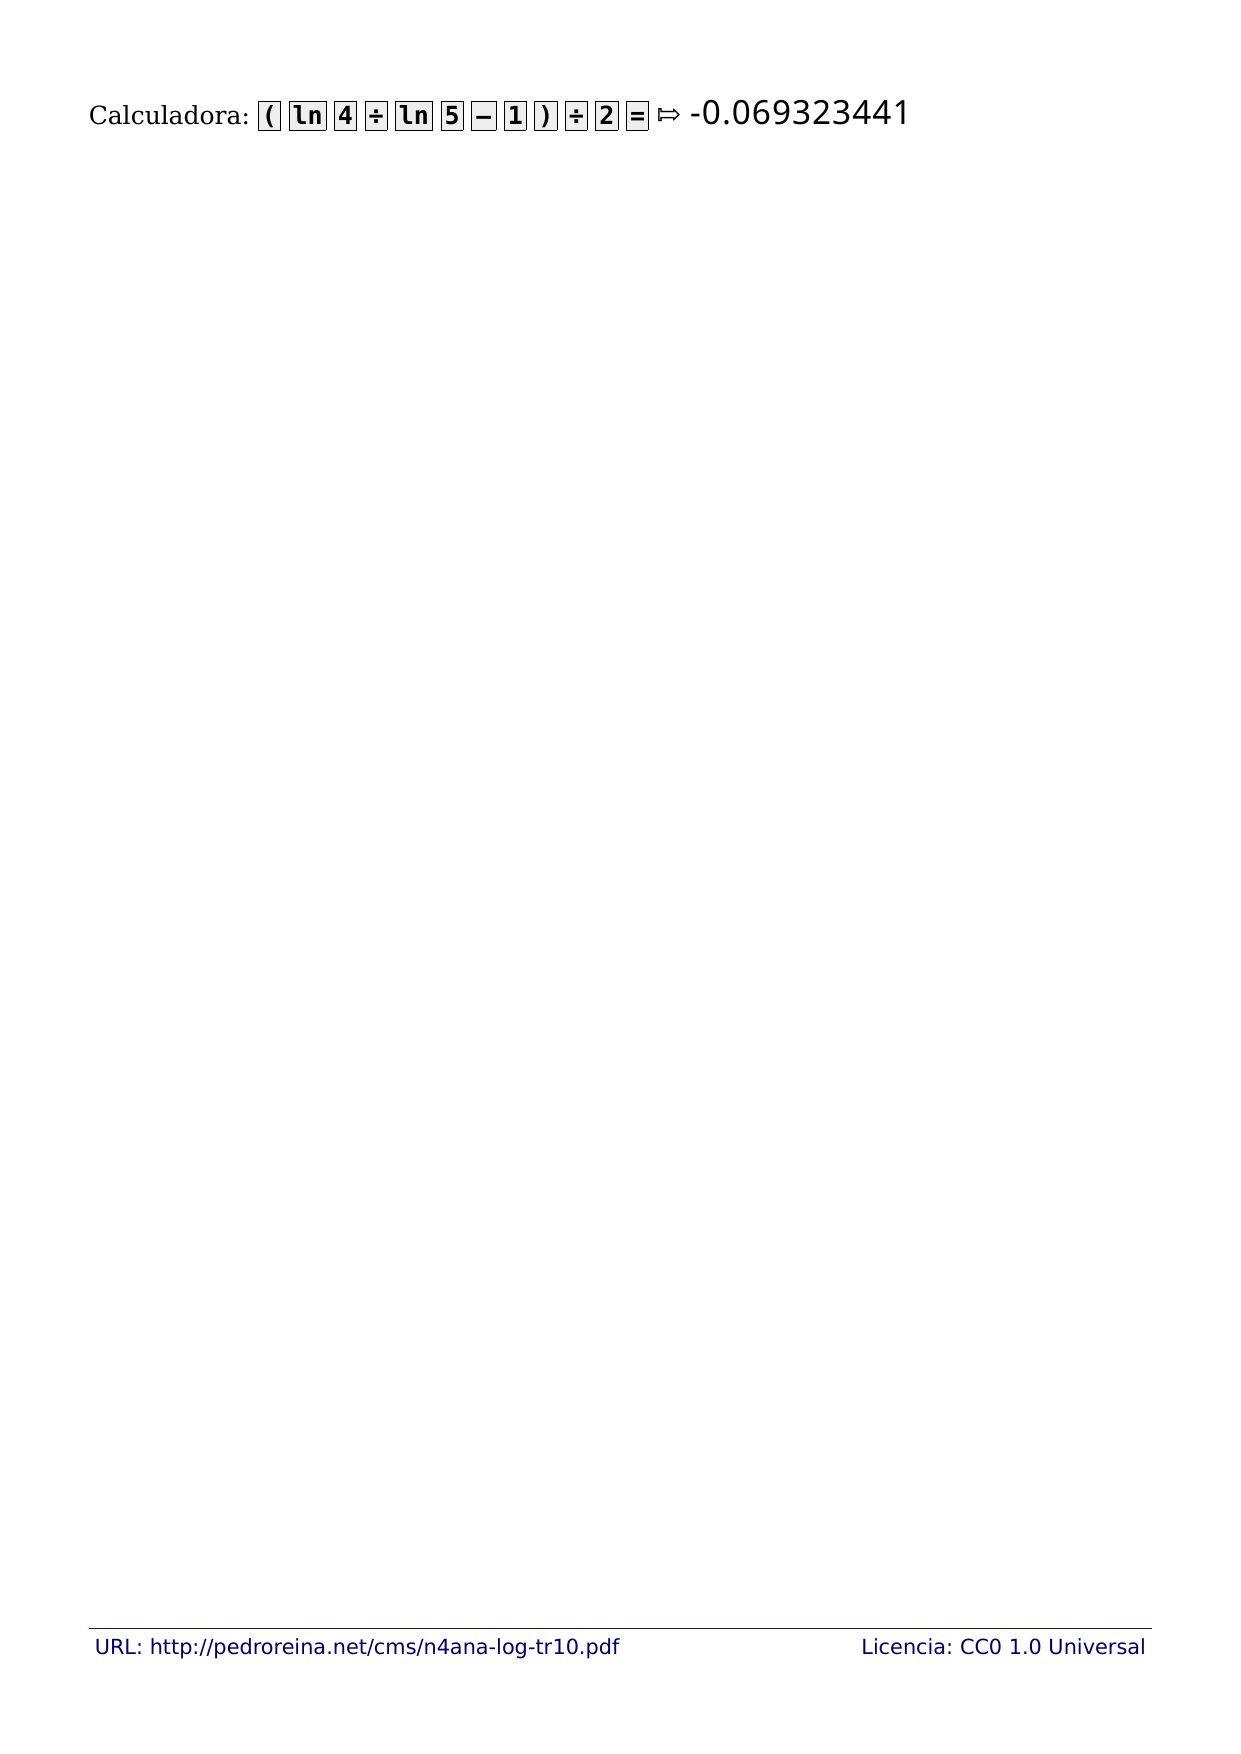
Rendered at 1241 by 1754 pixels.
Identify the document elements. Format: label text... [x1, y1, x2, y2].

text Calculadora: ( ln 4 ÷ ln 5 ‒ 1 ) ÷ 2 = ⇰ -0.069323441 [88, 88, 1152, 134]
